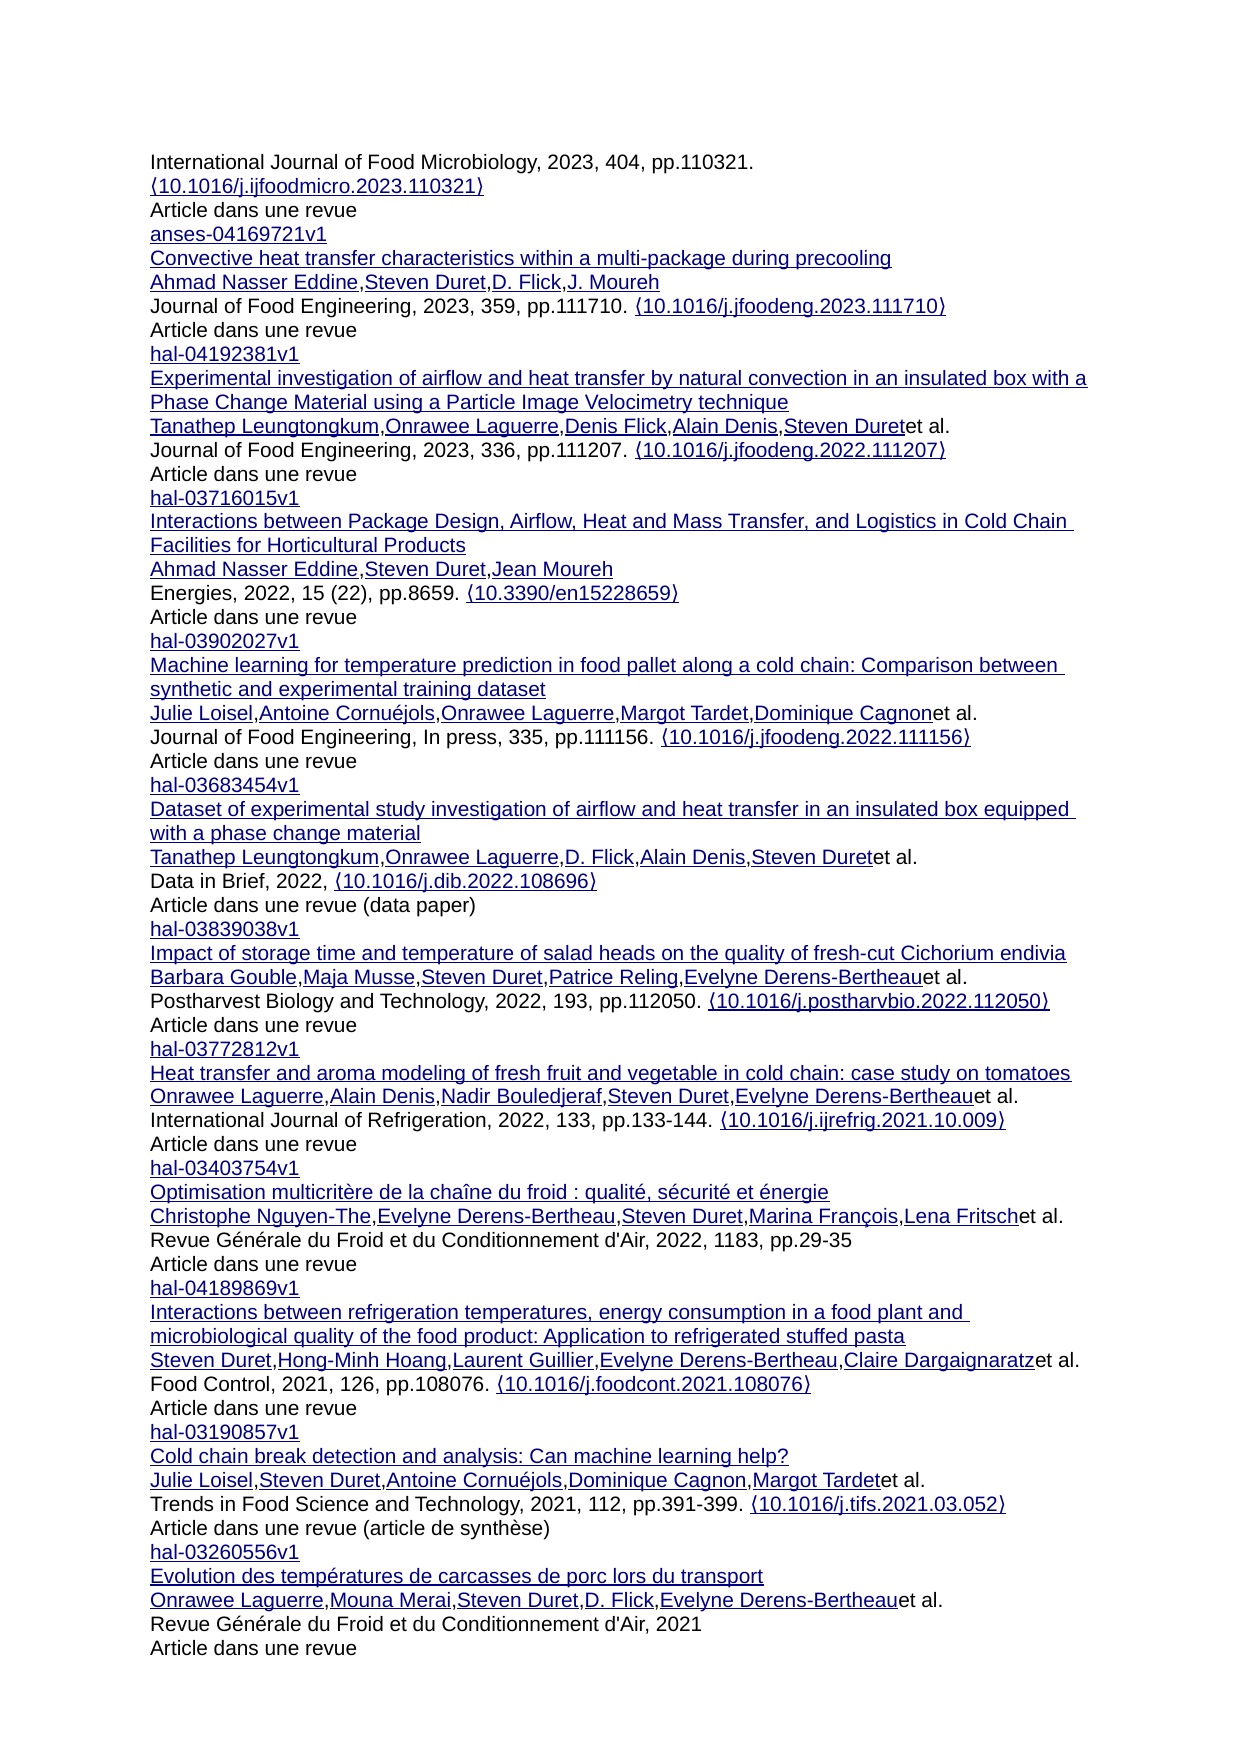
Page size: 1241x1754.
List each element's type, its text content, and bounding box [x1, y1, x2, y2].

table_cell Optimisation multicritère de la chaîne du froid : qualité, sécurité et énergie Christophe Nguyen-The,Evelyne Derens-Bertheau,Steven Duret,Marina François,Lena Fritschet al. Revue Générale du Froid et du Conditionnement d'Air, 2022, 1183, pp.29-35 Article dans une revue hal-04189869v1 [150, 1180, 1090, 1300]
table_cell Machine learning for temperature prediction in food pallet along a cold chain: Comparison between synthetic and experimental training dataset Julie Loisel,Antoine Cornuéjols,Onrawee Laguerre,Margot Tardet,Dominique Cagnonet al. Journal of Food Engineering, In press, 335, pp.111156. ⟨10.1016/j.jfoodeng.2022.111156⟩ Article dans une revue hal-03683454v1 [150, 653, 1090, 797]
table_cell Interactions between Package Design, Airflow, Heat and Mass Transfer, and Logistics in Cold Chain Facilities for Horticultural Products Ahmad Nasser Eddine,Steven Duret,Jean Moureh Energies, 2022, 15 (22), pp.8659. ⟨10.3390/en15228659⟩ Article dans une revue hal-03902027v1 [150, 509, 1090, 653]
table_cell Cold chain break detection and analysis: Can machine learning help? Julie Loisel,Steven Duret,Antoine Cornuéjols,Dominique Cagnon,Margot Tardetet al. Trends in Food Science and Technology, 2021, 112, pp.391-399. ⟨10.1016/j.tifs.2021.03.052⟩ Article dans une revue (article de synthèse) hal-03260556v1 [150, 1444, 1090, 1563]
table_cell International Journal of Food Microbiology, 2023, 404, pp.110321. ⟨10.1016/j.ijfoodmicro.2023.110321⟩ Article dans une revue anses-04169721v1 [150, 150, 1090, 246]
table_cell Dataset of experimental study investigation of airflow and heat transfer in an insulated box equipped with a phase change material Tanathep Leungtongkum,Onrawee Laguerre,D. Flick,Alain Denis,Steven Duretet al. Data in Brief, 2022, ⟨10.1016/j.dib.2022.108696⟩ Article dans une revue (data paper) hal-03839038v1 [150, 797, 1090, 941]
table_cell Evolution des températures de carcasses de porc lors du transport Onrawee Laguerre,Mouna Merai,Steven Duret,D. Flick,Evelyne Derens-Bertheauet al. Revue Générale du Froid et du Conditionnement d'Air, 2021 Article dans une revue [150, 1564, 1090, 1659]
table_cell Impact of storage time and temperature of salad heads on the quality of fresh-cut Cichorium endivia Barbara Gouble,Maja Musse,Steven Duret,Patrice Reling,Evelyne Derens-Bertheauet al. Postharvest Biology and Technology, 2022, 193, pp.112050. ⟨10.1016/j.postharvbio.2022.112050⟩ Article dans une revue hal-03772812v1 [150, 941, 1090, 1060]
table_cell Convective heat transfer characteristics within a multi-package during precooling Ahmad Nasser Eddine,Steven Duret,D. Flick,J. Moureh Journal of Food Engineering, 2023, 359, pp.111710. ⟨10.1016/j.jfoodeng.2023.111710⟩ Article dans une revue hal-04192381v1 [150, 246, 1090, 366]
table_cell Interactions between refrigeration temperatures, energy consumption in a food plant and microbiological quality of the food product: Application to refrigerated stuffed pasta Steven Duret,Hong-Minh Hoang,Laurent Guillier,Evelyne Derens-Bertheau,Claire Dargaignaratzet al. Food Control, 2021, 126, pp.108076. ⟨10.1016/j.foodcont.2021.108076⟩ Article dans une revue hal-03190857v1 [150, 1300, 1090, 1444]
table_cell Experimental investigation of airflow and heat transfer by natural convection in an insulated box with a Phase Change Material using a Particle Image Velocimetry technique Tanathep Leungtongkum,Onrawee Laguerre,Denis Flick,Alain Denis,Steven Duretet al. Journal of Food Engineering, 2023, 336, pp.111207. ⟨10.1016/j.jfoodeng.2022.111207⟩ Article dans une revue hal-03716015v1 [150, 366, 1090, 509]
table_cell Heat transfer and aroma modeling of fresh fruit and vegetable in cold chain: case study on tomatoes Onrawee Laguerre,Alain Denis,Nadir Bouledjeraf,Steven Duret,Evelyne Derens-Bertheauet al. International Journal of Refrigeration, 2022, 133, pp.133-144. ⟨10.1016/j.ijrefrig.2021.10.009⟩ Article dans une revue hal-03403754v1 [150, 1060, 1090, 1180]
